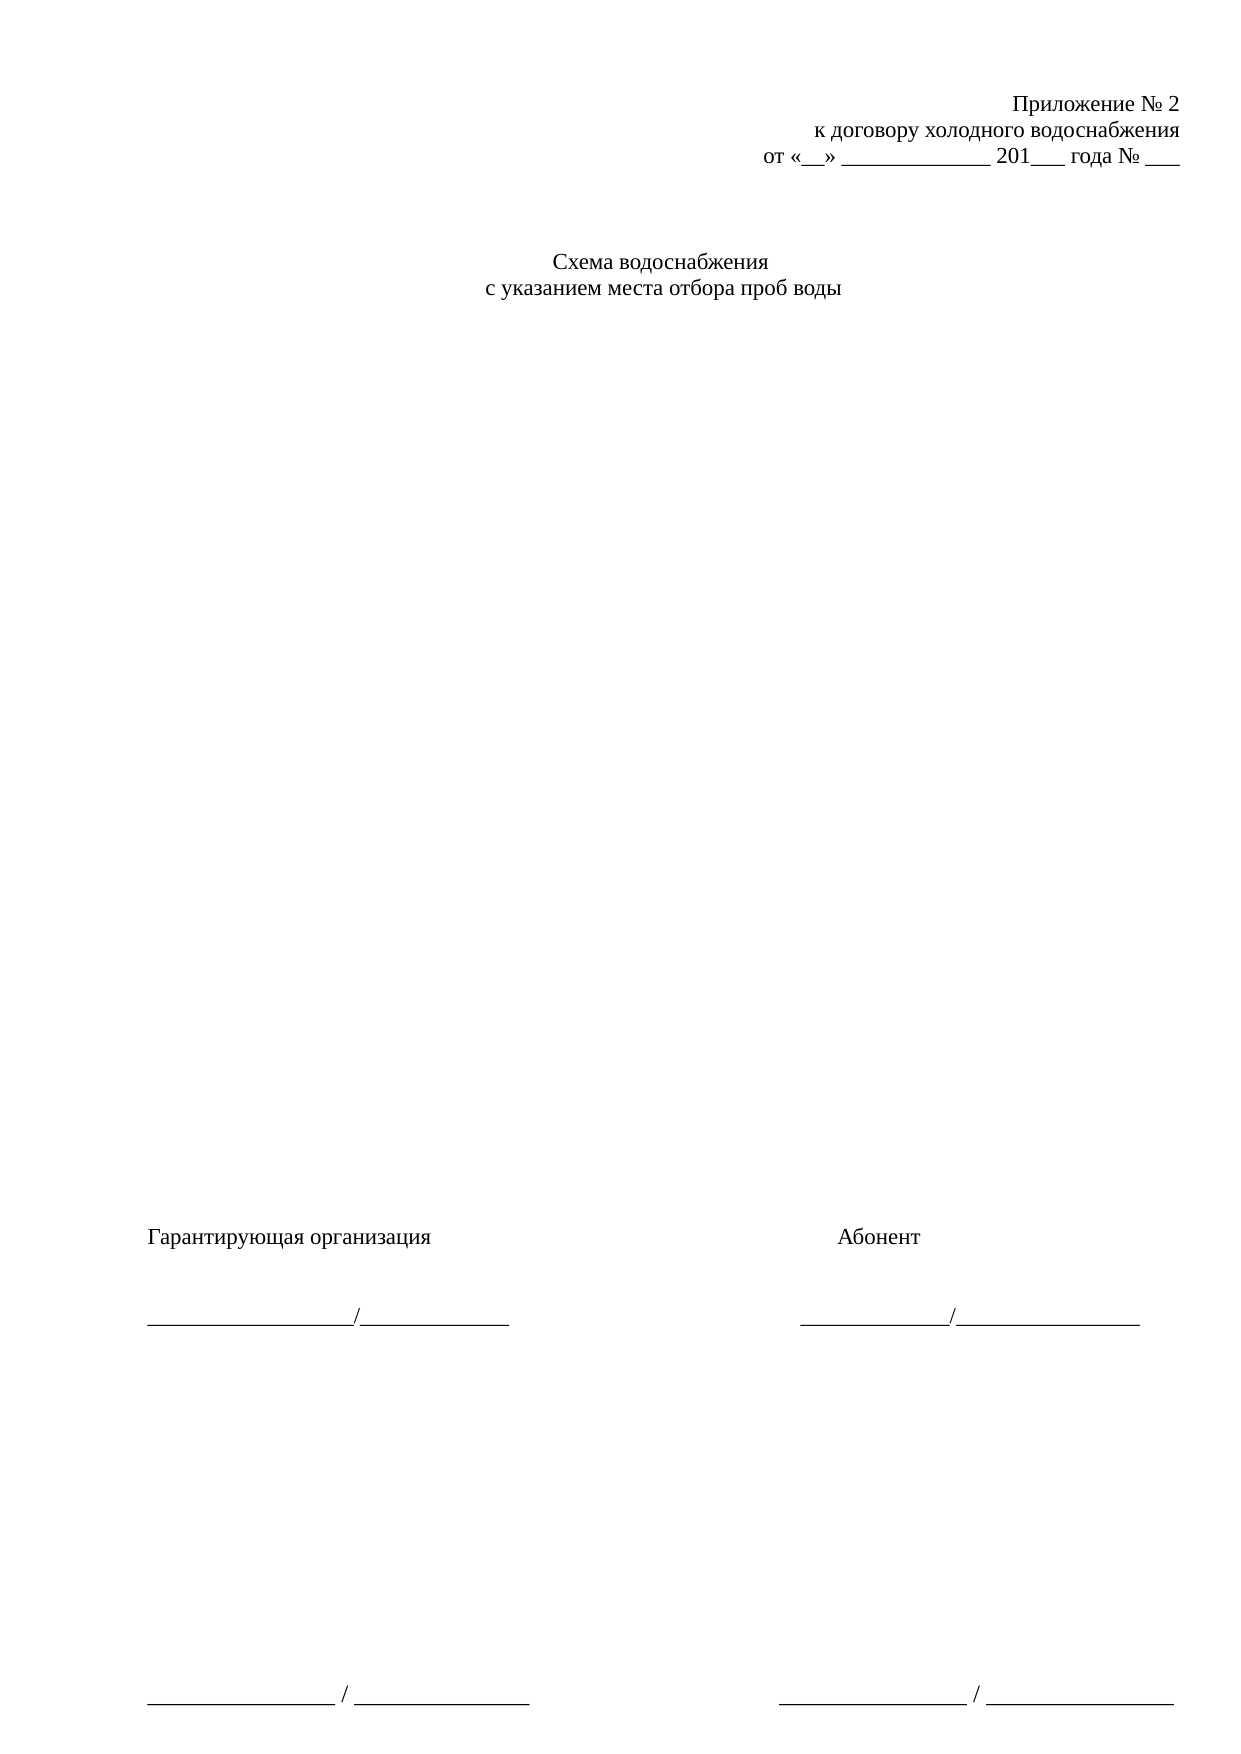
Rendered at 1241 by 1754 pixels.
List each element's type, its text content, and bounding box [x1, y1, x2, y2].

text с указанием места отбора проб воды [147, 274, 1180, 301]
text Приложение № 2 [147, 90, 1180, 116]
text от «__» _____________ 201___ года № ___ [147, 143, 1180, 169]
text Схема водоснабжения [147, 248, 1180, 274]
text __________________/_____________ _____________/________________ [147, 1302, 1180, 1328]
text Гарантирующая организация Абонент [147, 1223, 1180, 1249]
text к договору холодного водоснабжения [147, 116, 1180, 143]
